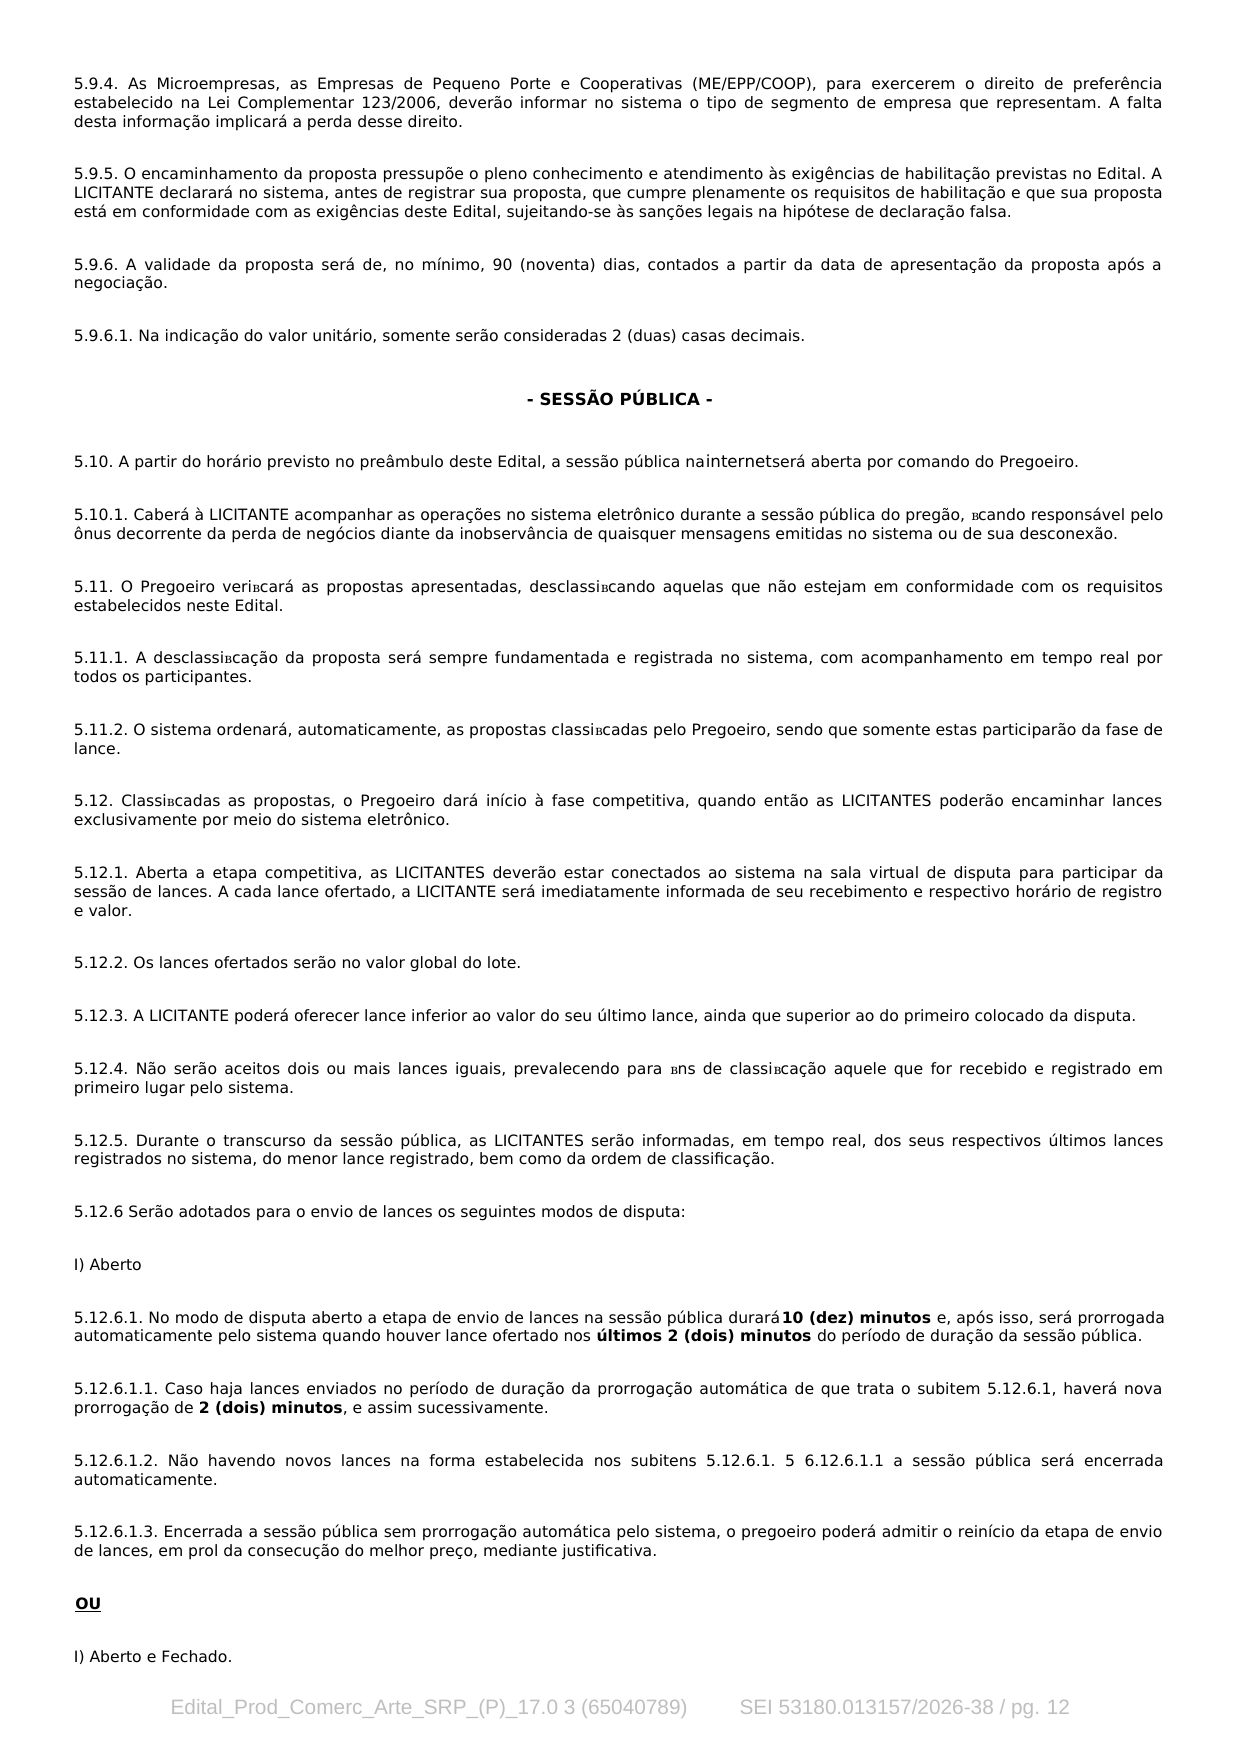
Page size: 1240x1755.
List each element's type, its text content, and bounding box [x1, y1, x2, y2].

text 5.10.1. Caberá à LICITANTE acompanhar as operações no sistema eletrônico durante a sessão pública do pregão, cando responsável pelo ônus decorrente da perda de negócios diante da inobservância de quaisquer mensagens emitidas no sistema ou de sua desconexão. [74, 506, 1165, 543]
text 5.12. Classicadas as propostas, o Pregoeiro dará início à fase competitiva, quando então as LICITANTES poderão encaminhar lances exclusivamente por meio do sistema eletrônico. [74, 792, 1165, 829]
text 5.11.2. O sistema ordenará, automaticamente, as propostas classicadas pelo Pregoeiro, sendo que somente estas participarão da fase de lance. [74, 721, 1165, 758]
text 5.10. A partir do horário previsto no preâmbulo deste Edital, a sessão pública nainternetserá aberta por comando do Pregoeiro. [74, 452, 1165, 472]
text OU [75, 1595, 1183, 1613]
text 5.11. O Pregoeiro vericará as propostas apresentadas, desclassicando aquelas que não estejam em conformidade com os requisitos estabelecidos neste Edital. [74, 578, 1165, 615]
text 5.9.6.1. Na indicação do valor unitário, somente serão consideradas 2 (duas) casas decimais. [74, 327, 1165, 345]
subtitle - SESSÃO PÚBLICA - [69, 390, 1170, 410]
text 5.9.4. As Microempresas, as Empresas de Pequeno Porte e Cooperativas (ME/EPP/COOP), para exercerem o direito de preferência estabelecido na Lei Complementar 123/2006, deverão informar no sistema o tipo de segmento de empresa que representam. A falta desta informação implicará a perda desse direito. [74, 75, 1165, 131]
text 5.12.5. Durante o transcurso da sessão pública, as LICITANTES serão informadas, em tempo real, dos seus respectivos últimos lances registrados no sistema, do menor lance registrado, bem como da ordem de classificação. [74, 1131, 1165, 1168]
text 5.12.1. Aberta a etapa competitiva, as LICITANTES deverão estar conectados ao sistema na sala virtual de disputa para participar da sessão de lances. A cada lance ofertado, a LICITANTE será imediatamente informada de seu recebimento e respectivo horário de registro e valor. [74, 864, 1165, 920]
text 5.12.6.1. No modo de disputa aberto a etapa de envio de lances na sessão pública durará10 (dez) minutos e, após isso, será prorrogada automaticamente pelo sistema quando houver lance ofertado nos últimos 2 (dois) minutos do período de duração da sessão pública. [74, 1309, 1165, 1346]
text 5.9.5. O encaminhamento da proposta pressupõe o pleno conhecimento e atendimento às exigências de habilitação previstas no Edital. A LICITANTE declarará no sistema, antes de registrar sua proposta, que cumpre plenamente os requisitos de habilitação e que sua proposta está em conformidade com as exigências deste Edital, sujeitando-se às sanções legais na hipótese de declaração falsa. [74, 165, 1165, 221]
text 5.12.4. Não serão aceitos dois ou mais lances iguais, prevalecendo para ns de classicação aquele que for recebido e registrado em primeiro lugar pelo sistema. [74, 1060, 1165, 1097]
text 5.9.6. A validade da proposta será de, no mínimo, 90 (noventa) dias, contados a partir da data de apresentação da proposta após a negociação. [74, 256, 1165, 293]
text 5.12.2. Os lances ofertados serão no valor global do lote. [74, 954, 1165, 972]
text 5.12.6 Serão adotados para o envio de lances os seguintes modos de disputa: [74, 1203, 1165, 1221]
text 5.12.6.1.2. Não havendo novos lances na forma estabelecida nos subitens 5.12.6.1. 5 6.12.6.1.1 a sessão pública será encerrada automaticamente. [74, 1452, 1165, 1489]
text I) Aberto e Fechado. [74, 1648, 1165, 1666]
text 5.12.6.1.3. Encerrada a sessão pública sem prorrogação automática pelo sistema, o pregoeiro poderá admitir o reinício da etapa de envio de lances, em prol da consecução do melhor preço, mediante justificativa. [74, 1523, 1165, 1560]
text I) Aberto [74, 1256, 1165, 1274]
text 5.11.1. A desclassicação da proposta será sempre fundamentada e registrada no sistema, com acompanhamento em tempo real por todos os participantes. [74, 649, 1165, 686]
text 5.12.6.1.1. Caso haja lances enviados no período de duração da prorrogação automática de que trata o subitem 5.12.6.1, haverá nova prorrogação de 2 (dois) minutos, e assim sucessivamente. [74, 1380, 1165, 1417]
text 5.12.3. A LICITANTE poderá oferecer lance inferior ao valor do seu último lance, ainda que superior ao do primeiro colocado da disputa. [74, 1007, 1165, 1025]
